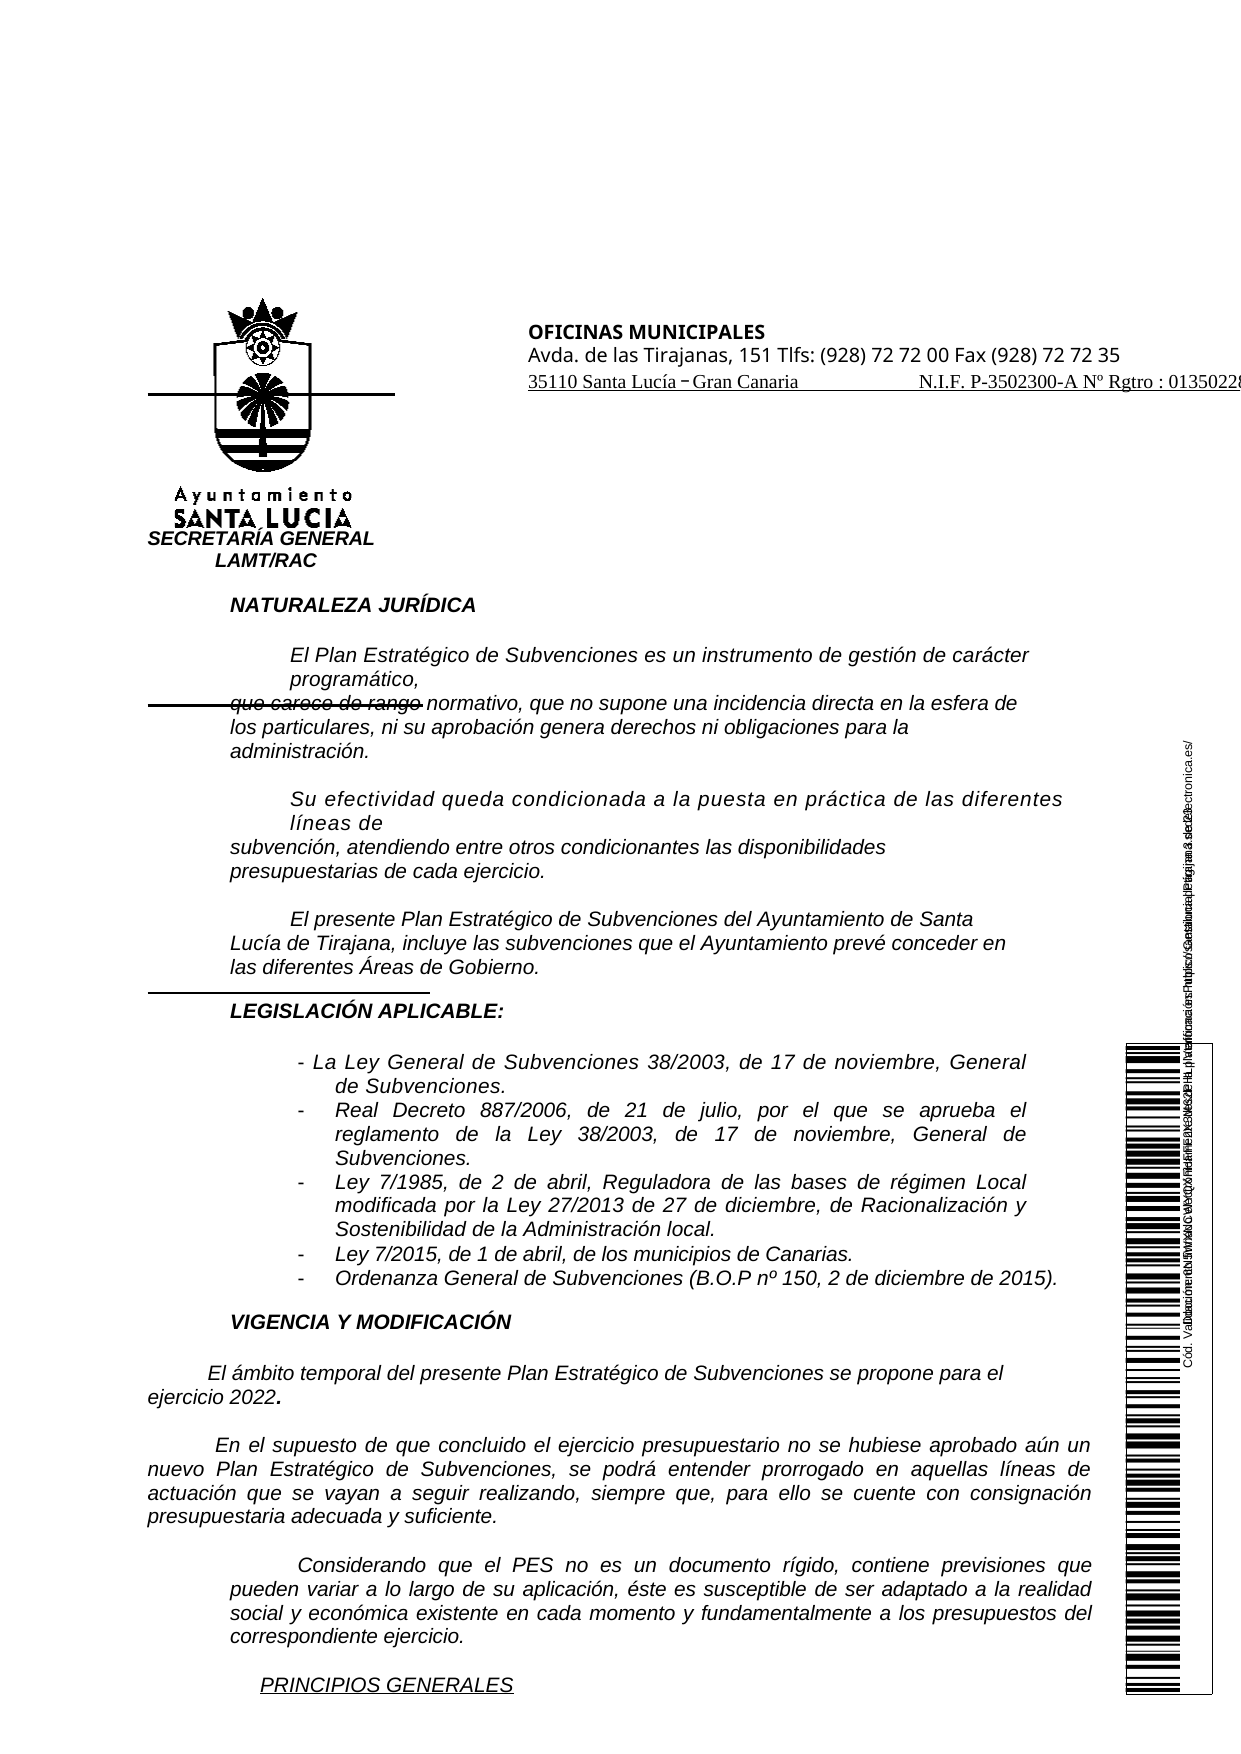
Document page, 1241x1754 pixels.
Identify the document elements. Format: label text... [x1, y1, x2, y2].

text En el supuesto de que concluido el ejercicio presupuestario no se hubiese aprobado aún un nuevo Plan Estratégico de Subvenciones, se podrá entender prorrogado en aquellas líneas de actuación que se vayan a seguir realizando, siempre que, para ello se cuente con consignación presupuestaria adecuada y suficiente. [147, 1433, 1095, 1529]
text subvención, atendiendo entre otros condicionantes las disponibilidades presupuestarias de cada ejercicio. [230, 835, 1020, 883]
text - Real Decreto 887/2006, de 21 de julio, por el que se aprueba el reglamento de la Ley 38/2003, de 17 de noviembre, General de Subvenciones. [297, 1098, 1028, 1170]
picture [1127, 1046, 1180, 1692]
table_header Cód. Validación: 6N5WXNCWYQXFHFFF2X3M62PHL | Verificación: https://santaluciadetirajana.sedelectronica.es/ Documento firmado electrónicamente desde la plataforma esPublico Gestiona | Página 3 de 23 [1180, 1044, 1212, 1694]
text El Plan Estratégico de Subvenciones es un instrumento de gestión de carácter programático, [290, 643, 1095, 691]
table_header [148, 396, 174, 528]
table_cell [378, 528, 1240, 574]
text - La Ley General de Subvenciones 38/2003, de 17 de noviembre, General de Subvenciones. [297, 1050, 1028, 1098]
text - Ley 7/1985, de 2 de abril, Reguladora de las bases de régimen Local modificada por la Ley 27/2013 de 27 de diciembre, de Racionalización y Sostenibilidad de la Administración local. [297, 1170, 1028, 1241]
picture [174, 396, 352, 528]
table_header [352, 396, 378, 528]
text que carece de rango normativo, que no supone una incidencia directa en la esfera de los particulares, ni su aprobación genera derechos ni obligaciones para la administración. [230, 692, 1020, 763]
picture [174, 297, 352, 393]
text - Ordenanza General de Subvenciones (B.O.P nº 150, 2 de diciembre de 2015). [297, 1266, 1095, 1290]
text Su efectividad queda condicionada a la puesta en práctica de las diferentes líneas de [290, 787, 1095, 835]
text LEGISLACIÓN APLICABLE: [230, 1003, 1095, 1023]
text PRINCIPIOS GENERALES [260, 1673, 1095, 1697]
table_header [148, 296, 378, 393]
text El presente Plan Estratégico de Subvenciones del Ayuntamiento de Santa Lucía de Tirajana, incluye las subvenciones que el Ayuntamiento prevé conceder en las diferentes Áreas de Gobierno. [230, 907, 1020, 979]
text NATURALEZA JURÍDICA [230, 597, 1095, 616]
text El ámbito temporal del presente Plan Estratégico de Subvenciones se propone para el ejercicio 2022. [147, 1361, 1020, 1409]
text Considerando que el PES no es un documento rígido, contiene previsiones que pueden variar a lo largo de su aplicación, éste es susceptible de ser adaptado a la realidad social y económica existente en cada momento y fundamentalmente a los presupuestos del correspondiente ejercicio. [230, 1553, 1095, 1649]
text VIGENCIA Y MODIFICACIÓN [230, 1313, 1095, 1334]
text - Ley 7/2015, de 1 de abril, de los municipios de Canarias. [297, 1242, 1095, 1266]
table_header OFICINAS MUNICIPALES Avda. de las Tirajanas, 151 Tlfs: (928) 72 72 00 Fax (928) 72 72 35 35110 Santa Lucía – Gran Canaria N.I.F. P-3502300-A Nº Rgtro : 01350228 [378, 296, 1240, 528]
table_cell SECRETARÍA GENERAL LAMT/RAC [148, 528, 378, 574]
